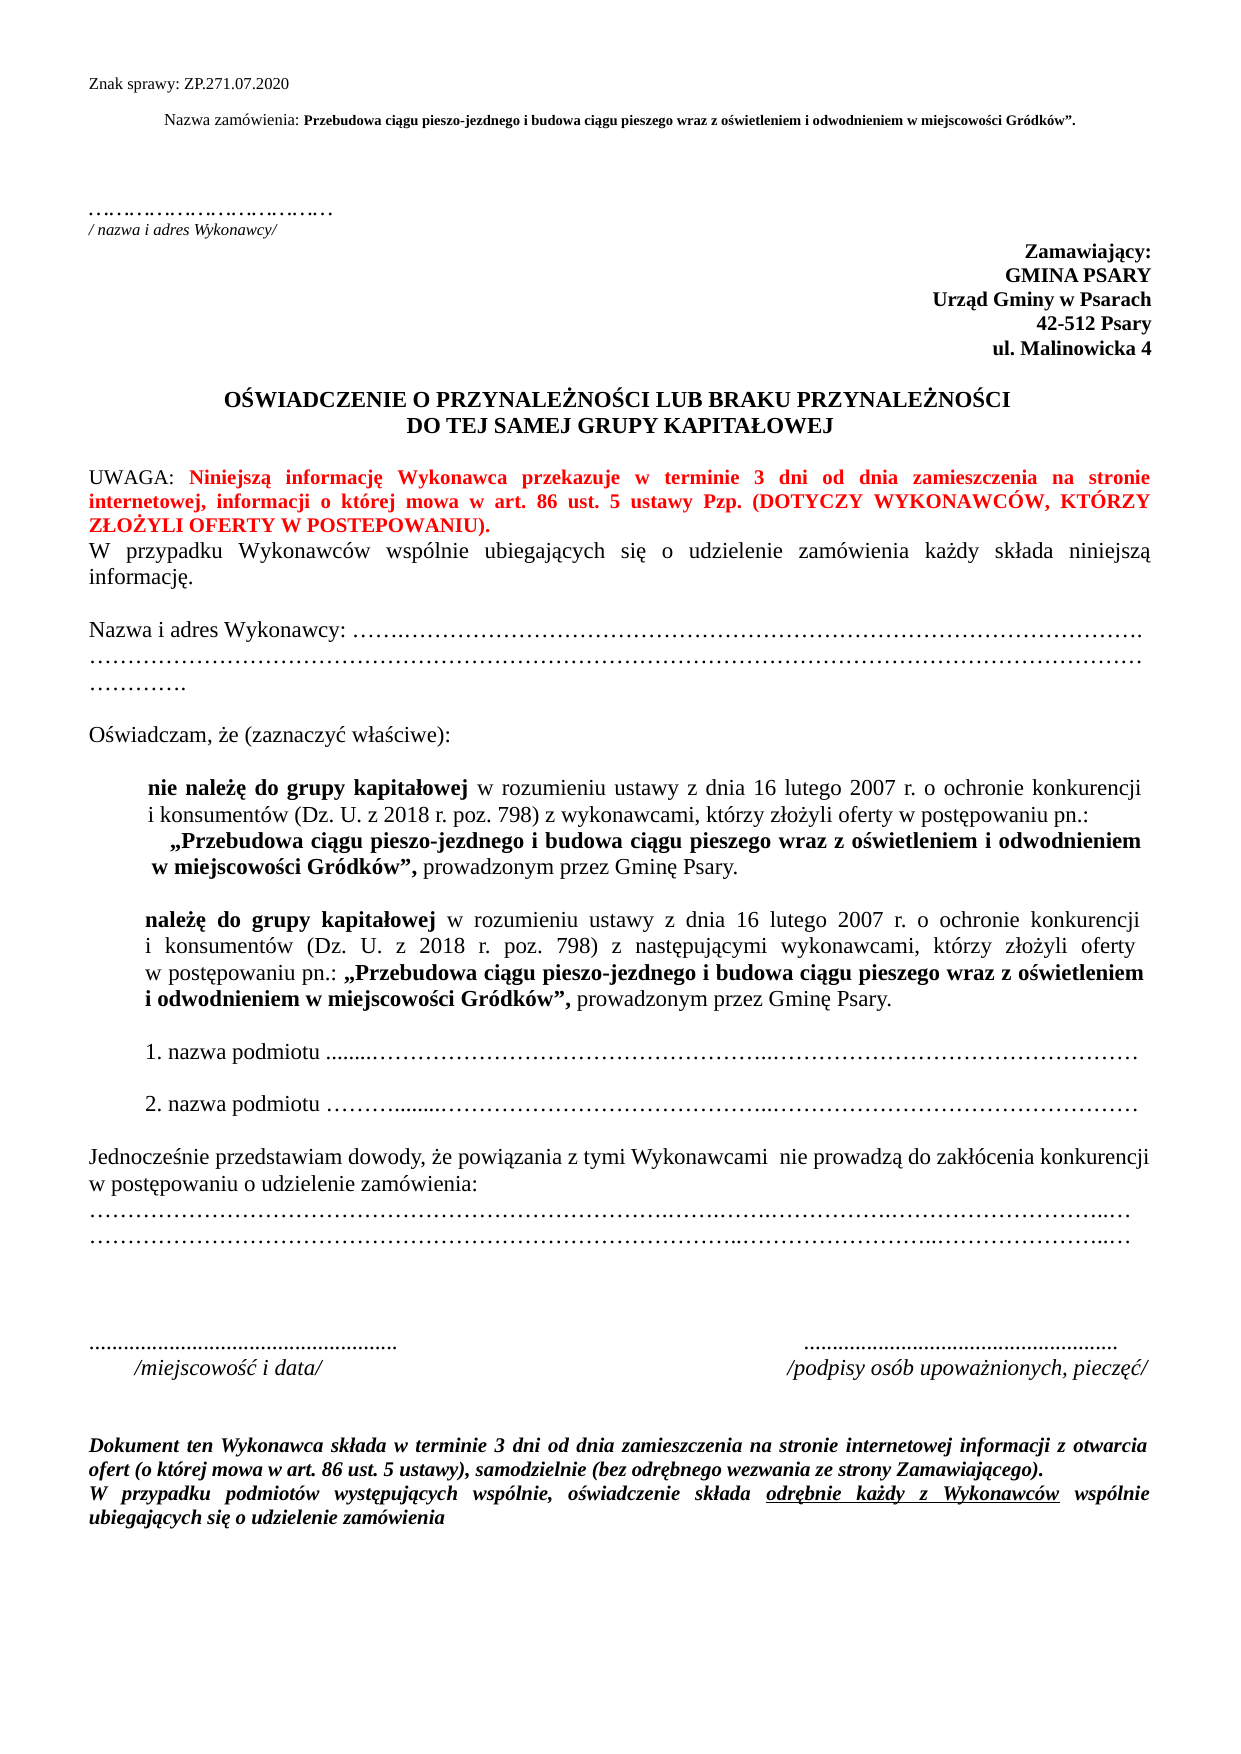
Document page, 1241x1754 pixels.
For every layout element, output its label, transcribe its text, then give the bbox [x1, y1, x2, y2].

text ……………………………………………………………………………………………………………………………………. [89, 642, 1152, 695]
text …………………………………………………………………………..……………………..…………………..… [89, 1222, 1152, 1249]
text Dokument ten Wykonawca składa w terminie 3 dni od dnia zamieszczenia na stronie internetowej informacji z otwarcia ofert (o której mowa w art. 86 ust. 5 ustawy), samodzielnie (bez odrębnego wezwania ze strony Zamawiającego). [89, 1433, 1152, 1481]
text Nazwa i adres Wykonawcy: …….……………………………………………………………………………………. [89, 616, 1152, 642]
text 42-512 Psary [89, 311, 1152, 335]
text Jednocześnie przedstawiam dowody, że powiązania z tymi Wykonawcami nie prowadzą do zakłócenia konkurencji w postępowaniu o udzielenie zamówienia: [89, 1143, 1152, 1196]
text  należę do grupy kapitałowej w rozumieniu ustawy z dnia 16 lutego 2007 r. o ochronie konkurencji i konsumentów (Dz. U. z 2018 r. poz. 798) z następującymi wykonawcami, którzy złożyli oferty w postępowaniu pn.: „Przebudowa ciągu pieszo-jezdnego i budowa ciągu pieszego wraz z oświetleniem i odwodnieniem w miejscowości Gródków”, prowadzonym przez Gminę Psary. [89, 906, 1152, 1011]
text  nie należę do grupy kapitałowej w rozumieniu ustawy z dnia 16 lutego 2007 r. o ochronie konkurencji i konsumentów (Dz. U. z 2018 r. poz. 798) z wykonawcami, którzy złożyli oferty w postępowaniu pn.: [89, 774, 1152, 827]
text ul. Malinowicka 4 [89, 335, 1152, 359]
text Zamawiający: [635, 239, 1152, 263]
text Oświadczam, że (zaznaczyć właściwe): [89, 722, 1152, 748]
text / nazwa i adres Wykonawcy/ [89, 220, 1152, 239]
text „Przebudowa ciągu pieszo-jezdnego i budowa ciągu pieszego wraz z oświetleniem i odwodnieniem w miejscowości Gródków”, prowadzonym przez Gminę Psary. [89, 827, 1152, 880]
text ...................................................... ....................................................... [89, 1301, 1152, 1354]
text /miejscowość i data/ /podpisy osób upoważnionych, pieczęć/ [89, 1354, 1152, 1380]
text W przypadku Wykonawców wspólnie ubiegających się o udzielenie zamówienia każdy składa niniejszą informację. [89, 537, 1152, 590]
text Urząd Gminy w Psarach [89, 287, 1152, 311]
text GMINA PSARY [89, 263, 1152, 287]
text ………………………………………………………………….…….…….…………….………………………..… [89, 1196, 1152, 1222]
text OŚWIADCZENIE O PRZYNALEŻNOŚCI LUB BRAKU PRZYNALEŻNOŚCI DO TEJ SAMEJ GRUPY KAPITAŁOWEJ [89, 386, 1152, 438]
text ……………………………… [89, 194, 1152, 220]
text 1. nazwa podmiotu ........……………………………………………..………………………………………… [145, 1038, 1152, 1064]
text UWAGA: Niniejszą informację Wykonawca przekazuje w terminie 3 dni od dnia zamieszczenia na stronie internetowej, informacji o której mowa w art. 86 ust. 5 ustawy Pzp. (DOTYCZY WYKONAWCÓW, KTÓRZY ZŁOŻYLI OFERTY W POSTEPOWANIU). [89, 465, 1152, 537]
text 2. nazwa podmiotu ………........……………………………………..………………………………………… [89, 1091, 1152, 1117]
text W przypadku podmiotów występujących wspólnie, oświadczenie składa odrębnie każdy z Wykonawców wspólnie ubiegających się o udzielenie zamówienia [89, 1481, 1152, 1529]
